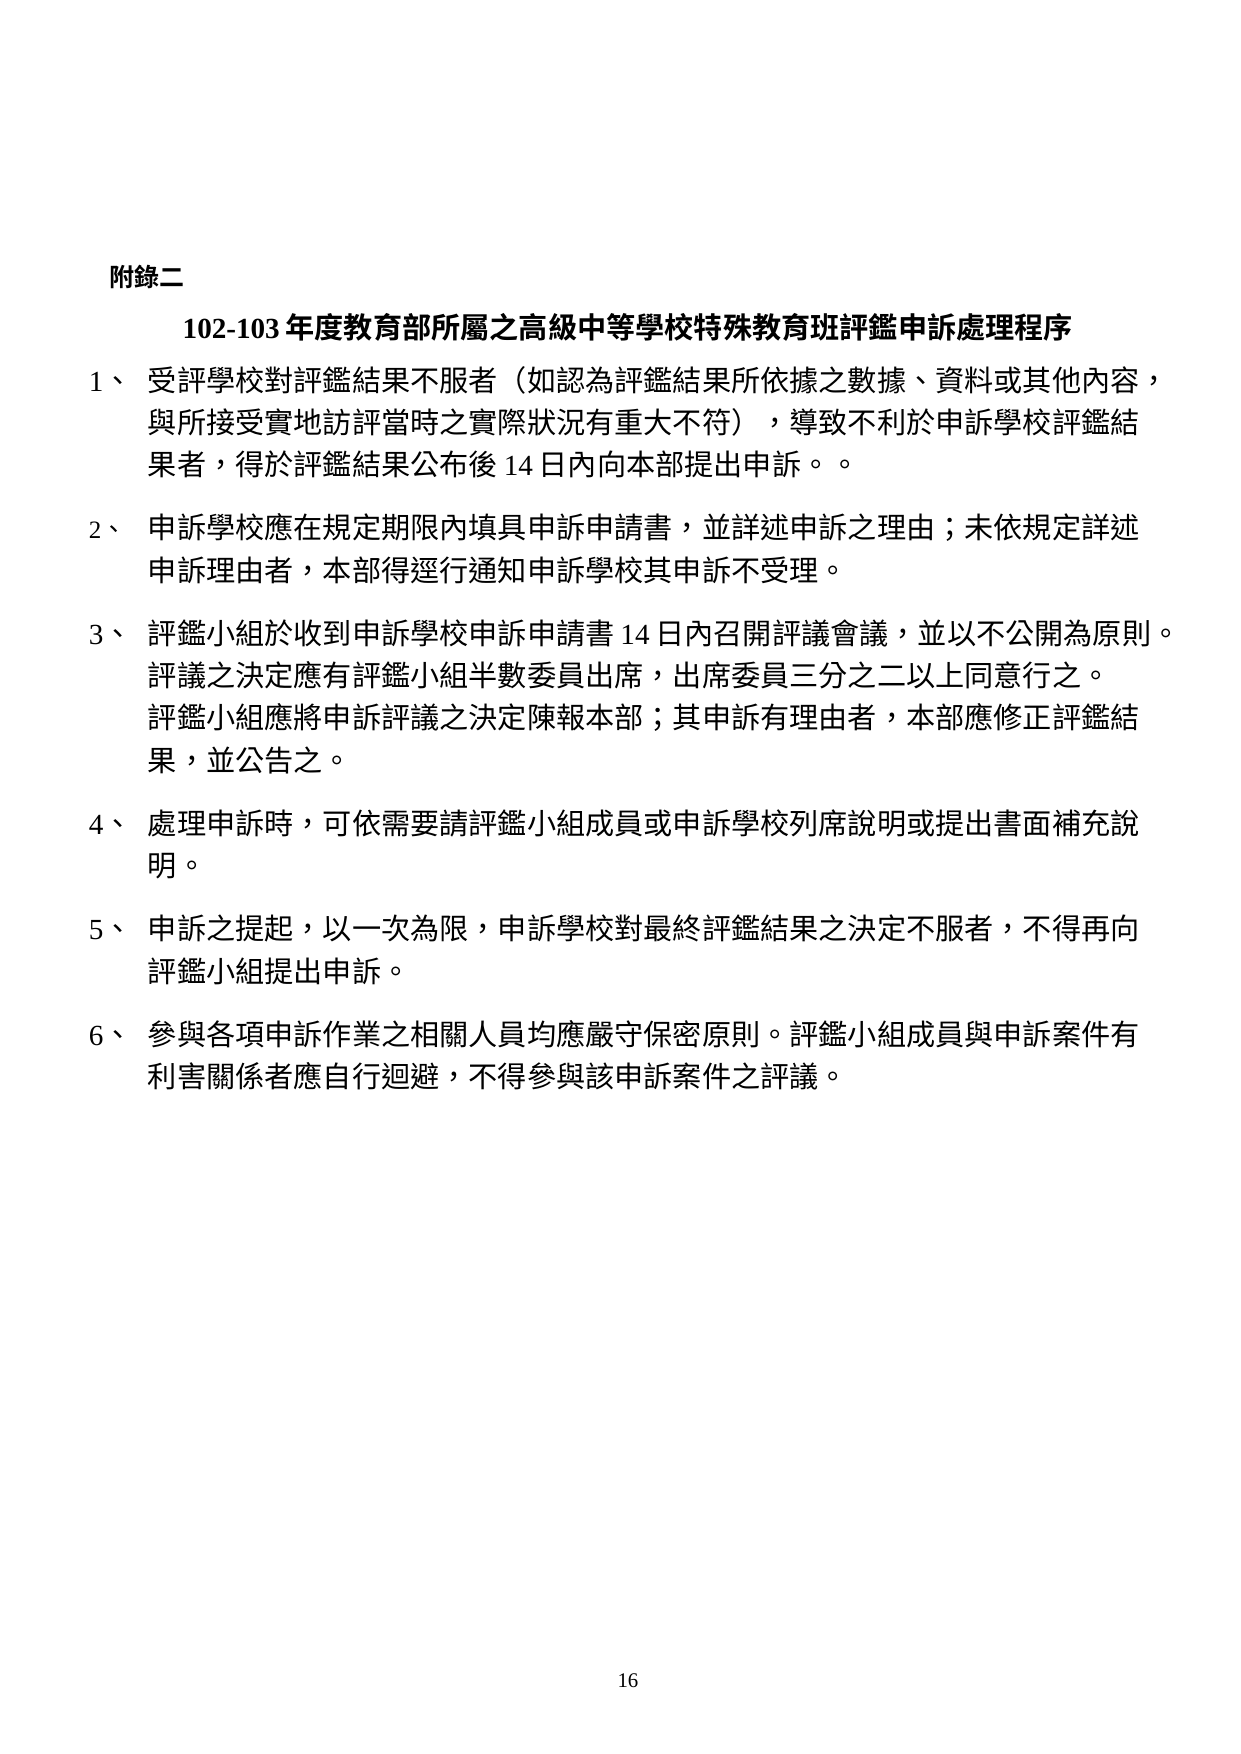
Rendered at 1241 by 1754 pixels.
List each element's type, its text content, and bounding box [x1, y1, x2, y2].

list 申訴之提起，以一次為限，申訴學校對最終評鑑結果之決定不服者，不得再向評鑑小組提出申訴。 [89, 906, 1167, 991]
list 申訴學校應在規定期限內填具申訴申請書，並詳述申訴之理由；未依規定詳述申訴理由者，本部得逕行通知申訴學校其申訴不受理。 [89, 505, 1167, 590]
list 處理申訴時，可依需要請評鑑小組成員或申訴學校列席說明或提出書面補充說明。 [89, 801, 1167, 885]
list 參與各項申訴作業之相關人員均應嚴守保密原則。評鑑小組成員與申訴案件有利害關係者應自行迴避，不得參與該申訴案件之評議。 [89, 1011, 1167, 1096]
text 102-103年度教育部所屬之高級中等學校特殊教育班評鑑申訴處理程序 [89, 250, 1167, 347]
list 評鑑小組於收到申訴學校申訴申請書14日內召開評議會議，並以不公開為原則。評議之決定應有評鑑小組半數委員出席，出席委員三分之二以上同意行之。 評鑑小組應將申訴評議之決定陳報本部；其申訴有理由者，本部應修正評鑑結果，並公告之。 [89, 611, 1167, 780]
list 受評學校對評鑑結果不服者（如認為評鑑結果所依據之數據、資料或其他內容，與所接受實地訪評當時之實際狀況有重大不符），導致不利於申訴學校評鑑結果者，得於評鑑結果公布後14日內向本部提出申訴。。 [89, 357, 1167, 484]
text 附錄二 [109, 258, 206, 294]
